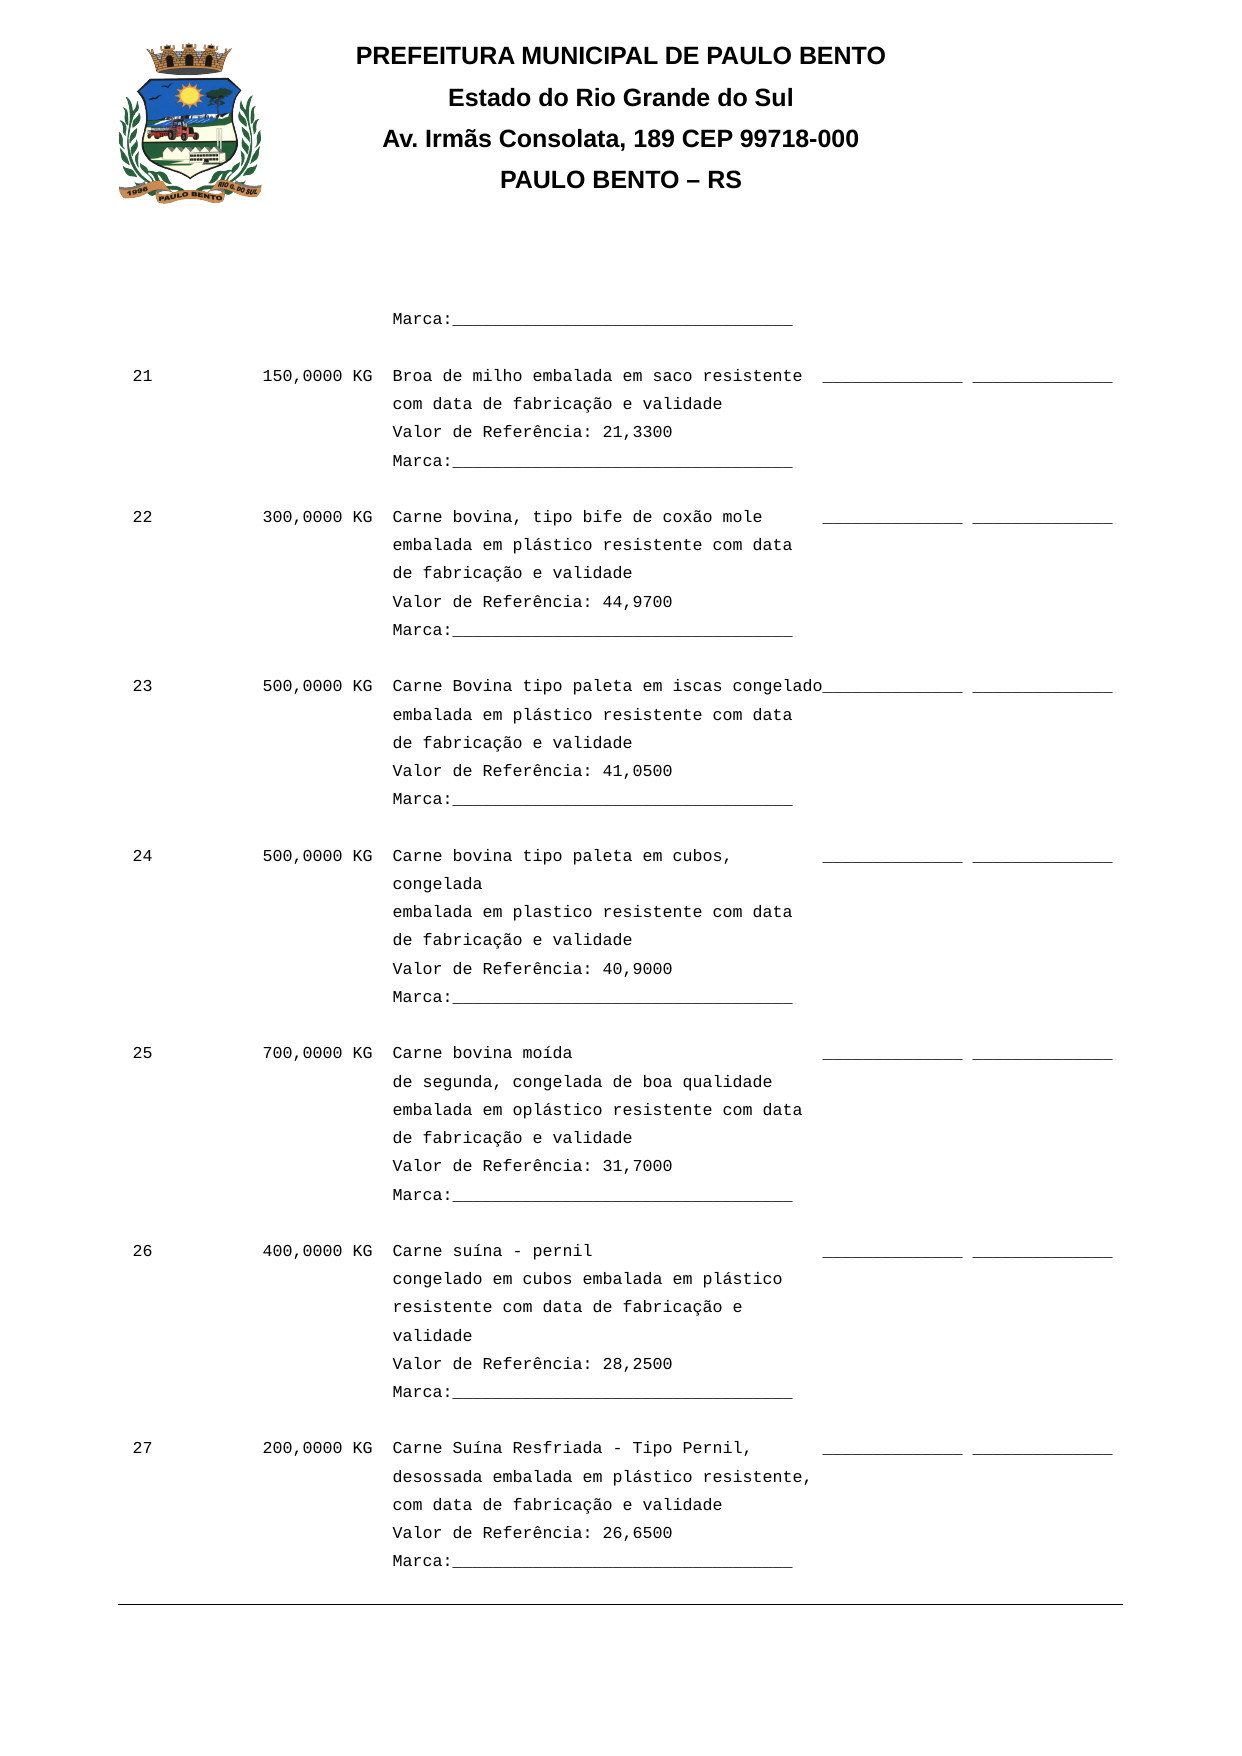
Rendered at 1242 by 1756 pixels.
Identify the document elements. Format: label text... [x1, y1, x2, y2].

picture [118, 42, 262, 204]
text Marca:__________________________________ 21 150,0000 KG Broa de milho embalada em saco resistente ______________ ______________ com data de fabricação e validade Valor de Referência: 21,3300 Marca:__________________________________ 22 300,0000 KG Carne bovina, tipo bife de coxão mole ______________ ______________ embalada em plástico resistente com data de fabricação e validade Valor de Referência: 44,9700 Marca:__________________________________ 23 500,0000 KG Carne Bovina tipo paleta em iscas congelado______________ ______________ embalada em plástico resistente com data de fabricação e validade Valor de Referência: 41,0500 Marca:__________________________________ 24 500,0000 KG Carne bovina tipo paleta em cubos, ______________ ______________ congelada embalada em plastico resistente com data de fabricação e validade Valor de Referência: 40,9000 Marca:__________________________________ 25 700,0000 KG Carne bovina moída ______________ ______________ de segunda, congelada de boa qualidade embalada em oplástico resistente com data de fabricação e validade Valor de Referência: 31,7000 Marca:__________________________________ 26 400,0000 KG Carne suína - pernil ______________ ______________ congelado em cubos embalada em plástico resistente com data de fabricação e validade Valor de Referência: 28,2500 Marca:__________________________________ 27 200,0000 KG Carne Suína Resfriada - Tipo Pernil, ______________ ______________ desossada embalada em plástico resistente, com data de fabricação e validade Valor de Referência: 26,6500 Marca:__________________________________ [118, 307, 1123, 1604]
